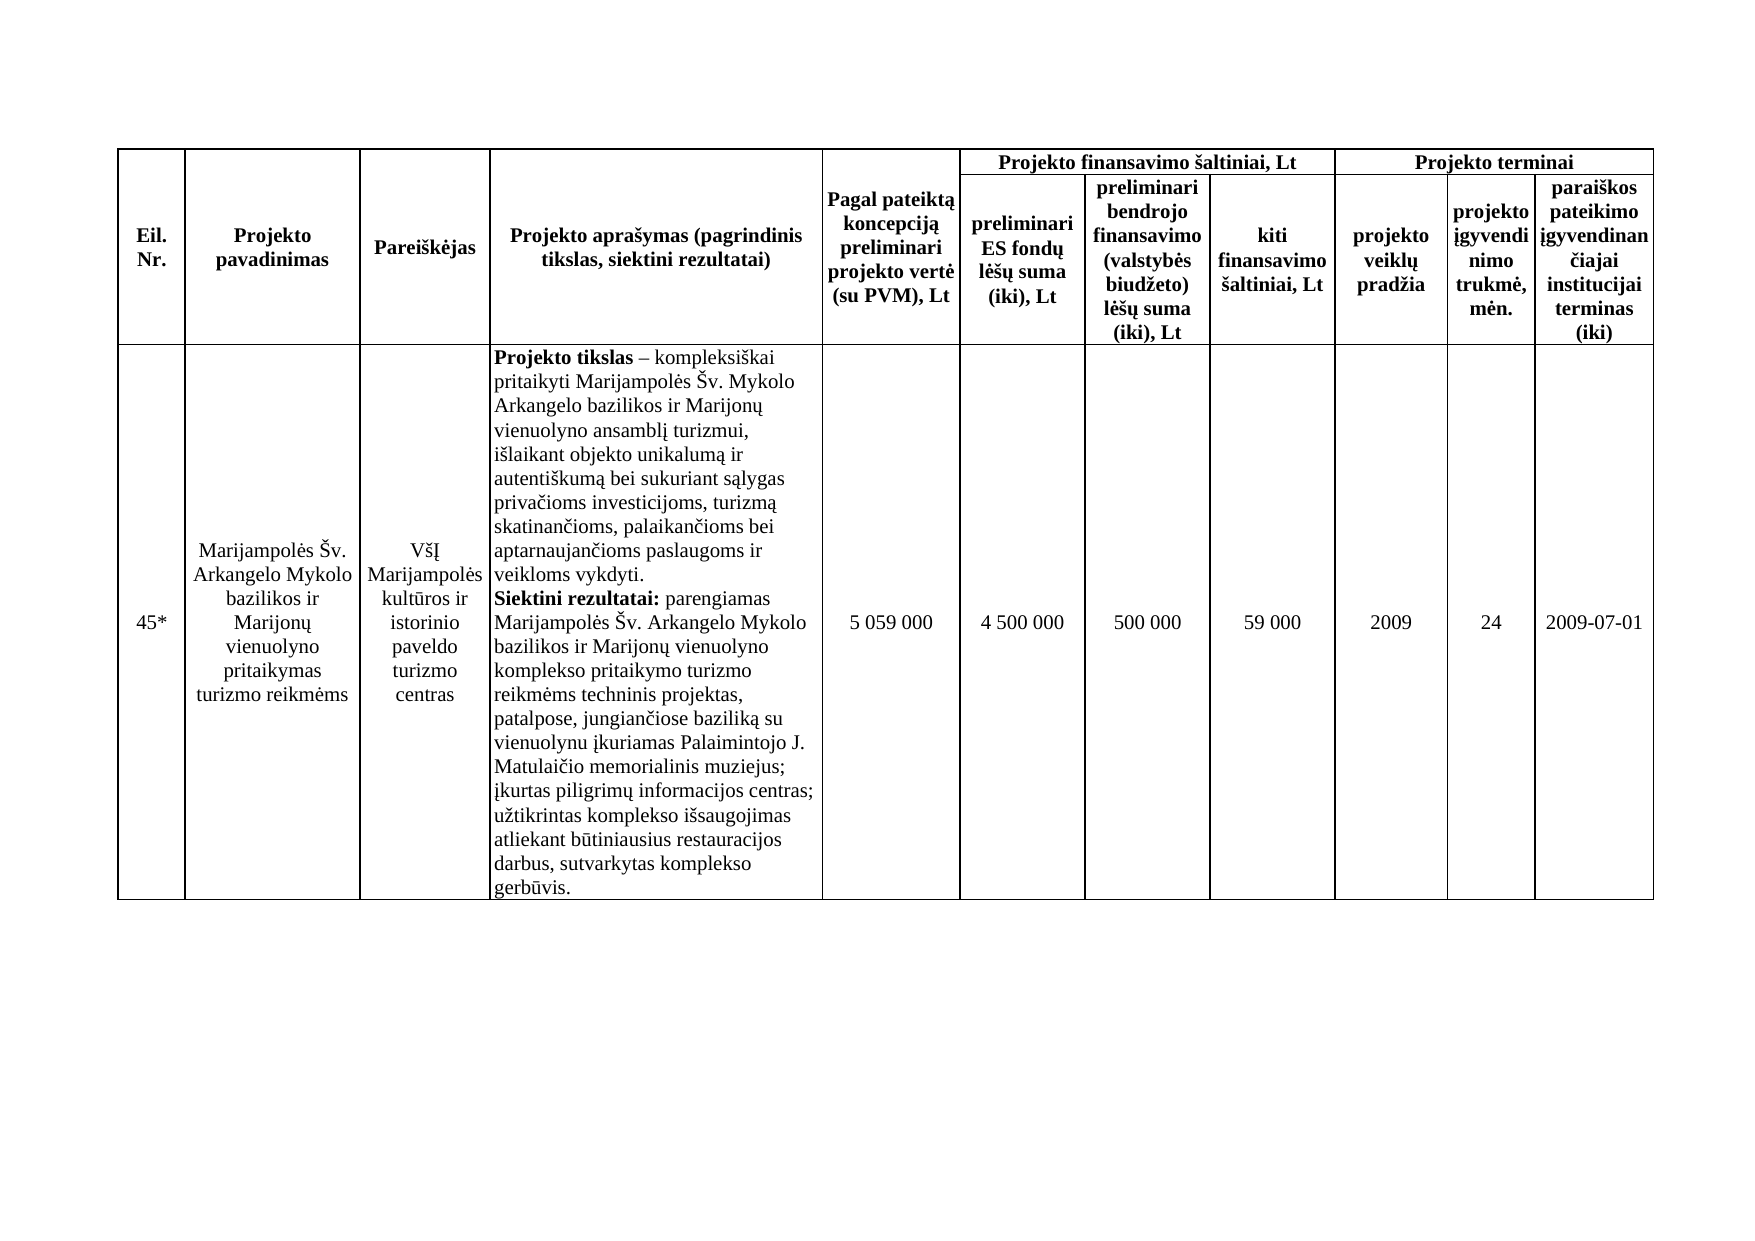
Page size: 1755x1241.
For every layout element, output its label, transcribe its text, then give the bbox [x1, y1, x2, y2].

table_header Projekto aprašymas (pagrindinis tikslas, siektini rezultatai) [491, 150, 822, 344]
table_cell paraiškos pateikimo įgyvendinančiajai institucijai terminas (iki) [1536, 175, 1653, 344]
table_header Pagal pateiktą koncepciją preliminari projekto vertė (su PVM), Lt [823, 150, 959, 344]
table_cell projekto veiklų pradžia [1336, 175, 1447, 344]
table_cell 45* [119, 345, 184, 899]
table_cell preliminari ES fondų lėšų suma (iki), Lt [961, 175, 1084, 344]
table_cell 59 000 [1211, 345, 1334, 899]
table_cell VšĮ Marijampolės kultūros ir istorinio paveldo turizmo centras [361, 345, 489, 899]
table_cell preliminari bendrojo finansavimo (valstybės biudžeto) lėšų suma (iki), Lt [1086, 175, 1209, 344]
table_cell Marijampolės Šv. Arkangelo Mykolo bazilikos ir Marijonų vienuolyno pritaikymas turizmo reikmėms [186, 345, 359, 899]
table_header Eil. Nr. [119, 150, 184, 344]
table_header Projekto finansavimo šaltiniai, Lt [961, 150, 1334, 174]
table_cell 24 [1448, 345, 1534, 899]
table_cell Projekto tikslas – kompleksiškai pritaikyti Marijampolės Šv. Mykolo Arkangelo bazilikos ir Marijonų vienuolyno ansamblį turizmui, išlaikant objekto unikalumą ir autentiškumą bei sukuriant sąlygas privačioms investicijoms, turizmą skatinančioms, palaikančioms bei aptarnaujančioms paslaugoms ir veikloms vykdyti. Siektini rezultatai: parengiamas Marijampolės Šv. Arkangelo Mykolo bazilikos ir Marijonų vienuolyno komplekso pritaikymo turizmo reikmėms techninis projektas, patalpose, jungiančiose baziliką su vienuolynu įkuriamas Palaimintojo J. Matulaičio memorialinis muziejus; įkurtas piligrimų informacijos centras; užtikrintas komplekso išsaugojimas atliekant būtiniausius restauracijos darbus, sutvarkytas komplekso gerbūvis. [491, 345, 822, 899]
table_cell 2009-07-01 [1536, 345, 1653, 899]
table_cell kiti finansavimo šaltiniai, Lt [1211, 175, 1334, 344]
table_cell 4 500 000 [961, 345, 1084, 899]
table_cell projekto įgyvendinimo trukmė, mėn. [1448, 175, 1534, 344]
table_header Projekto pavadinimas [186, 150, 359, 344]
table_header Pareiškėjas [361, 150, 489, 344]
table_header Projekto terminai [1336, 150, 1653, 174]
table_cell 5 059 000 [823, 345, 959, 899]
table_cell 2009 [1336, 345, 1447, 899]
table_cell 500 000 [1086, 345, 1209, 899]
